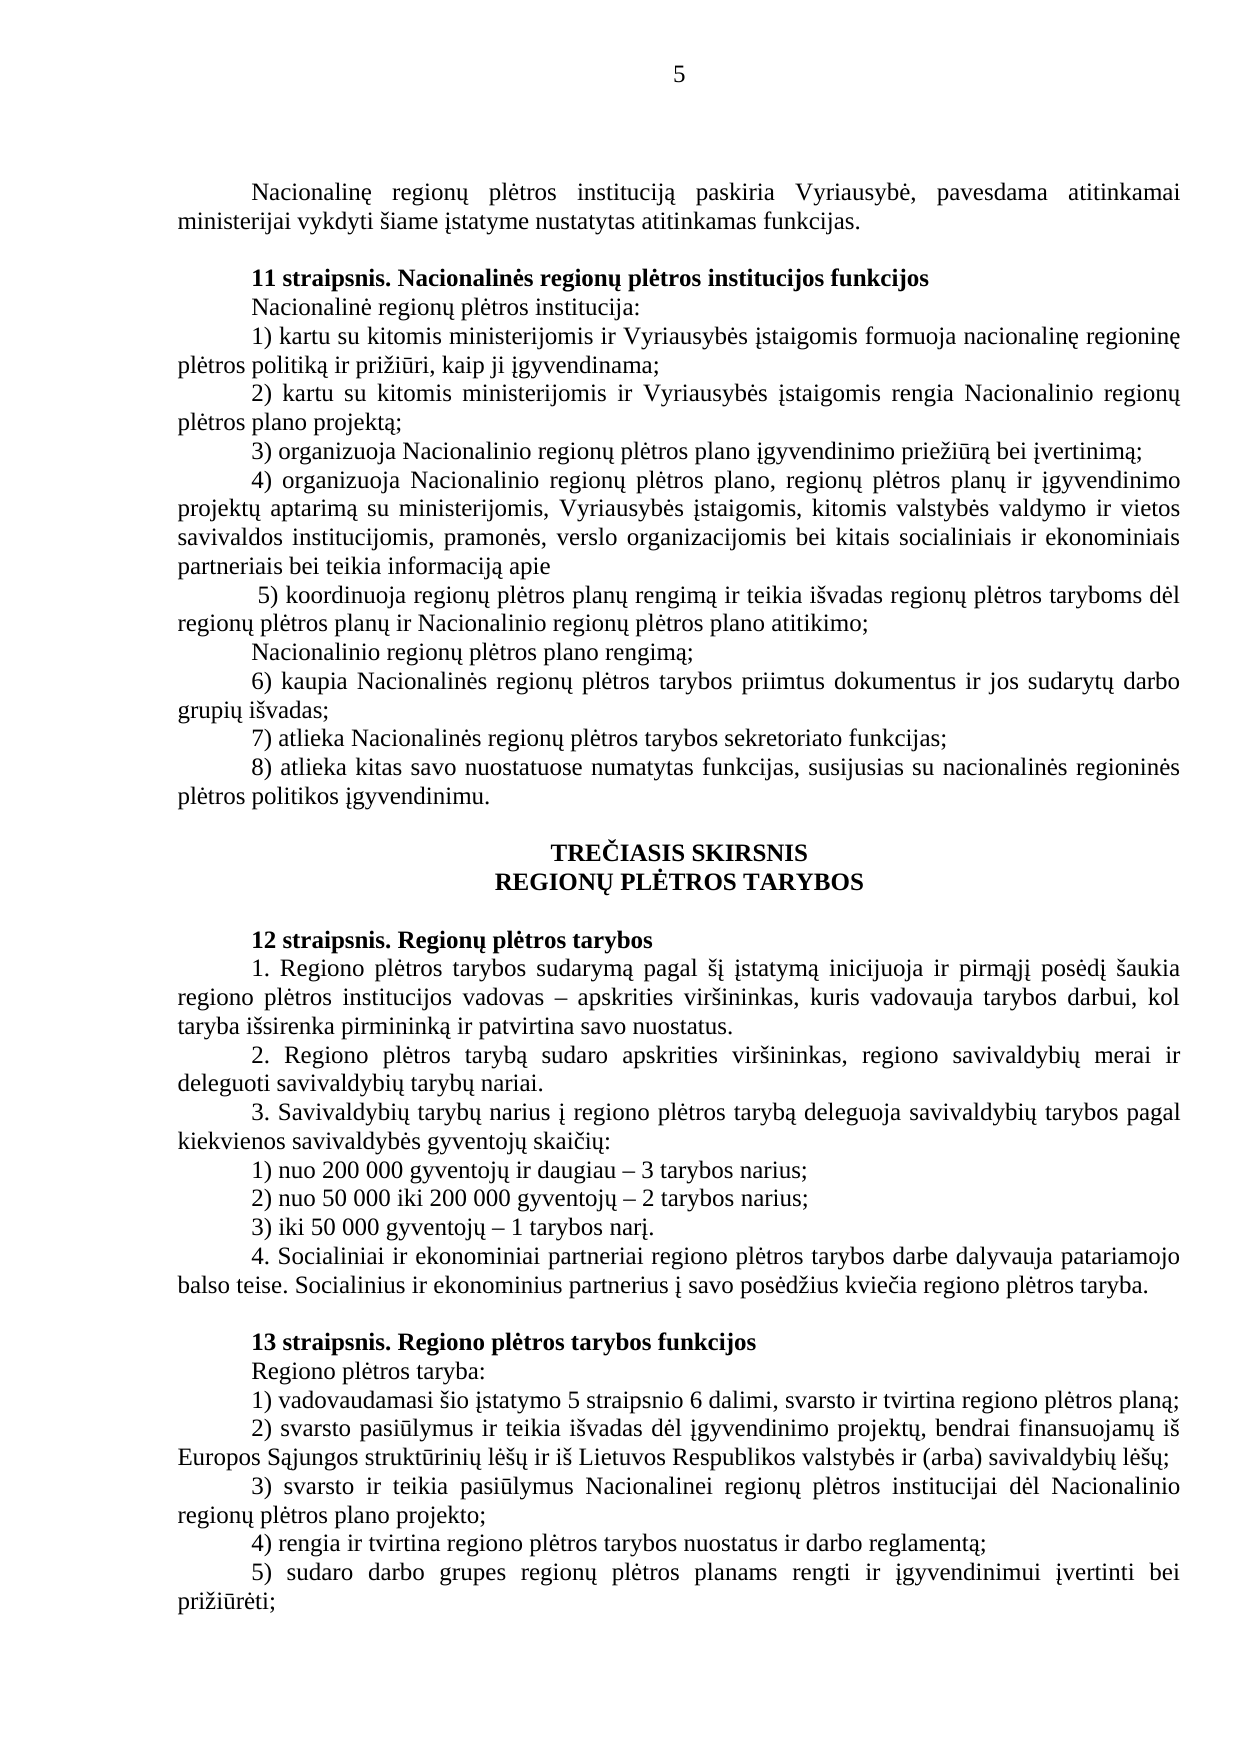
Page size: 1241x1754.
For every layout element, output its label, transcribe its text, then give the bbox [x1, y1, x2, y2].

text 4) organizuoja Nacionalinio regionų plėtros plano, regionų plėtros planų ir įgyvendinimo projektų aptarimą su ministerijomis, Vyriausybės įstaigomis, kitomis valstybės valdymo ir vietos savivaldos institucijomis, pramonės, verslo organizacijomis bei kitais socialiniais ir ekonominiais partneriais bei teikia informaciją apie [177, 465, 1181, 580]
text 3) organizuoja Nacionalinio regionų plėtros plano įgyvendinimo priežiūrą bei įvertinimą; [177, 436, 1181, 465]
text Nacionalinė regionų plėtros institucija: [177, 292, 1181, 321]
text 12 straipsnis. Regionų plėtros tarybos [177, 925, 1181, 953]
text TREČIASIS SKIRSNIS [177, 838, 1181, 867]
text 2. Regiono plėtros tarybą sudaro apskrities viršininkas, regiono savivaldybių merai ir deleguoti savivaldybių tarybų nariai. [177, 1040, 1181, 1097]
text 1. Regiono plėtros tarybos sudarymą pagal šį įstatymą inicijuoja ir pirmąjį posėdį šaukia regiono plėtros institucijos vadovas – apskrities viršininkas, kuris vadovauja tarybos darbui, kol taryba išsirenka pirmininką ir patvirtina savo nuostatus. [177, 953, 1181, 1040]
text 4. Socialiniai ir ekonominiai partneriai regiono plėtros tarybos darbe dalyvauja patariamojo balso teise. Socialinius ir ekonominius partnerius į savo posėdžius kviečia regiono plėtros taryba. [177, 1241, 1181, 1298]
text 2) kartu su kitomis ministerijomis ir Vyriausybės įstaigomis rengia Nacionalinio regionų plėtros plano projektą; [177, 378, 1181, 436]
text 1) nuo 200 000 gyventojų ir daugiau – 3 tarybos narius; [177, 1155, 1181, 1183]
text 3) svarsto ir teikia pasiūlymus Nacionalinei regionų plėtros institucijai dėl Nacionalinio regionų plėtros plano projekto; [177, 1471, 1181, 1528]
text Nacionalinę regionų plėtros instituciją paskiria Vyriausybė, pavesdama atitinkamai ministerijai vykdyti šiame įstatyme nustatytas atitinkamas funkcijas. [177, 177, 1181, 235]
text 8) atlieka kitas savo nuostatuose numatytas funkcijas, susijusias su nacionalinės regioninės plėtros politikos įgyvendinimu. [177, 752, 1181, 810]
text Regiono plėtros taryba: [177, 1356, 1181, 1385]
text 4) rengia ir tvirtina regiono plėtros tarybos nuostatus ir darbo reglamentą; [177, 1528, 1181, 1557]
text 5) koordinuoja regionų plėtros planų rengimą ir teikia išvadas regionų plėtros taryboms dėl regionų plėtros planų ir Nacionalinio regionų plėtros plano atitikimo; [177, 580, 1181, 637]
text 7) atlieka Nacionalinės regionų plėtros tarybos sekretoriato funkcijas; [177, 723, 1181, 752]
text 6) kaupia Nacionalinės regionų plėtros tarybos priimtus dokumentus ir jos sudarytų darbo grupių išvadas; [177, 666, 1181, 723]
text 5) sudaro darbo grupes regionų plėtros planams rengti ir įgyvendinimui įvertinti bei prižiūrėti; [177, 1557, 1181, 1615]
text 2) nuo 50 000 iki 200 000 gyventojų – 2 tarybos narius; [177, 1183, 1181, 1212]
text 1) vadovaudamasi šio įstatymo 5 straipsnio 6 dalimi, svarsto ir tvirtina regiono plėtros planą; [177, 1385, 1181, 1413]
text 3) iki 50 000 gyventojų – 1 tarybos narį. [177, 1212, 1181, 1241]
text 3. Savivaldybių tarybų narius į regiono plėtros tarybą deleguoja savivaldybių tarybos pagal kiekvienos savivaldybės gyventojų skaičių: [177, 1097, 1181, 1155]
text 1) kartu su kitomis ministerijomis ir Vyriausybės įstaigomis formuoja nacionalinę regioninę plėtros politiką ir prižiūri, kaip ji įgyvendinama; [177, 321, 1181, 378]
text REGIONŲ PLĖTROS TARYBOS [177, 867, 1181, 896]
text 11 straipsnis. Nacionalinės regionų plėtros institucijos funkcijos [177, 263, 1181, 292]
text Nacionalinio regionų plėtros plano rengimą; [177, 637, 1181, 666]
text 13 straipsnis. Regiono plėtros tarybos funkcijos [177, 1327, 1181, 1356]
text 2) svarsto pasiūlymus ir teikia išvadas dėl įgyvendinimo projektų, bendrai finansuojamų iš Europos Sąjungos struktūrinių lėšų ir iš Lietuvos Respublikos valstybės ir (arba) savivaldybių lėšų; [177, 1413, 1181, 1471]
